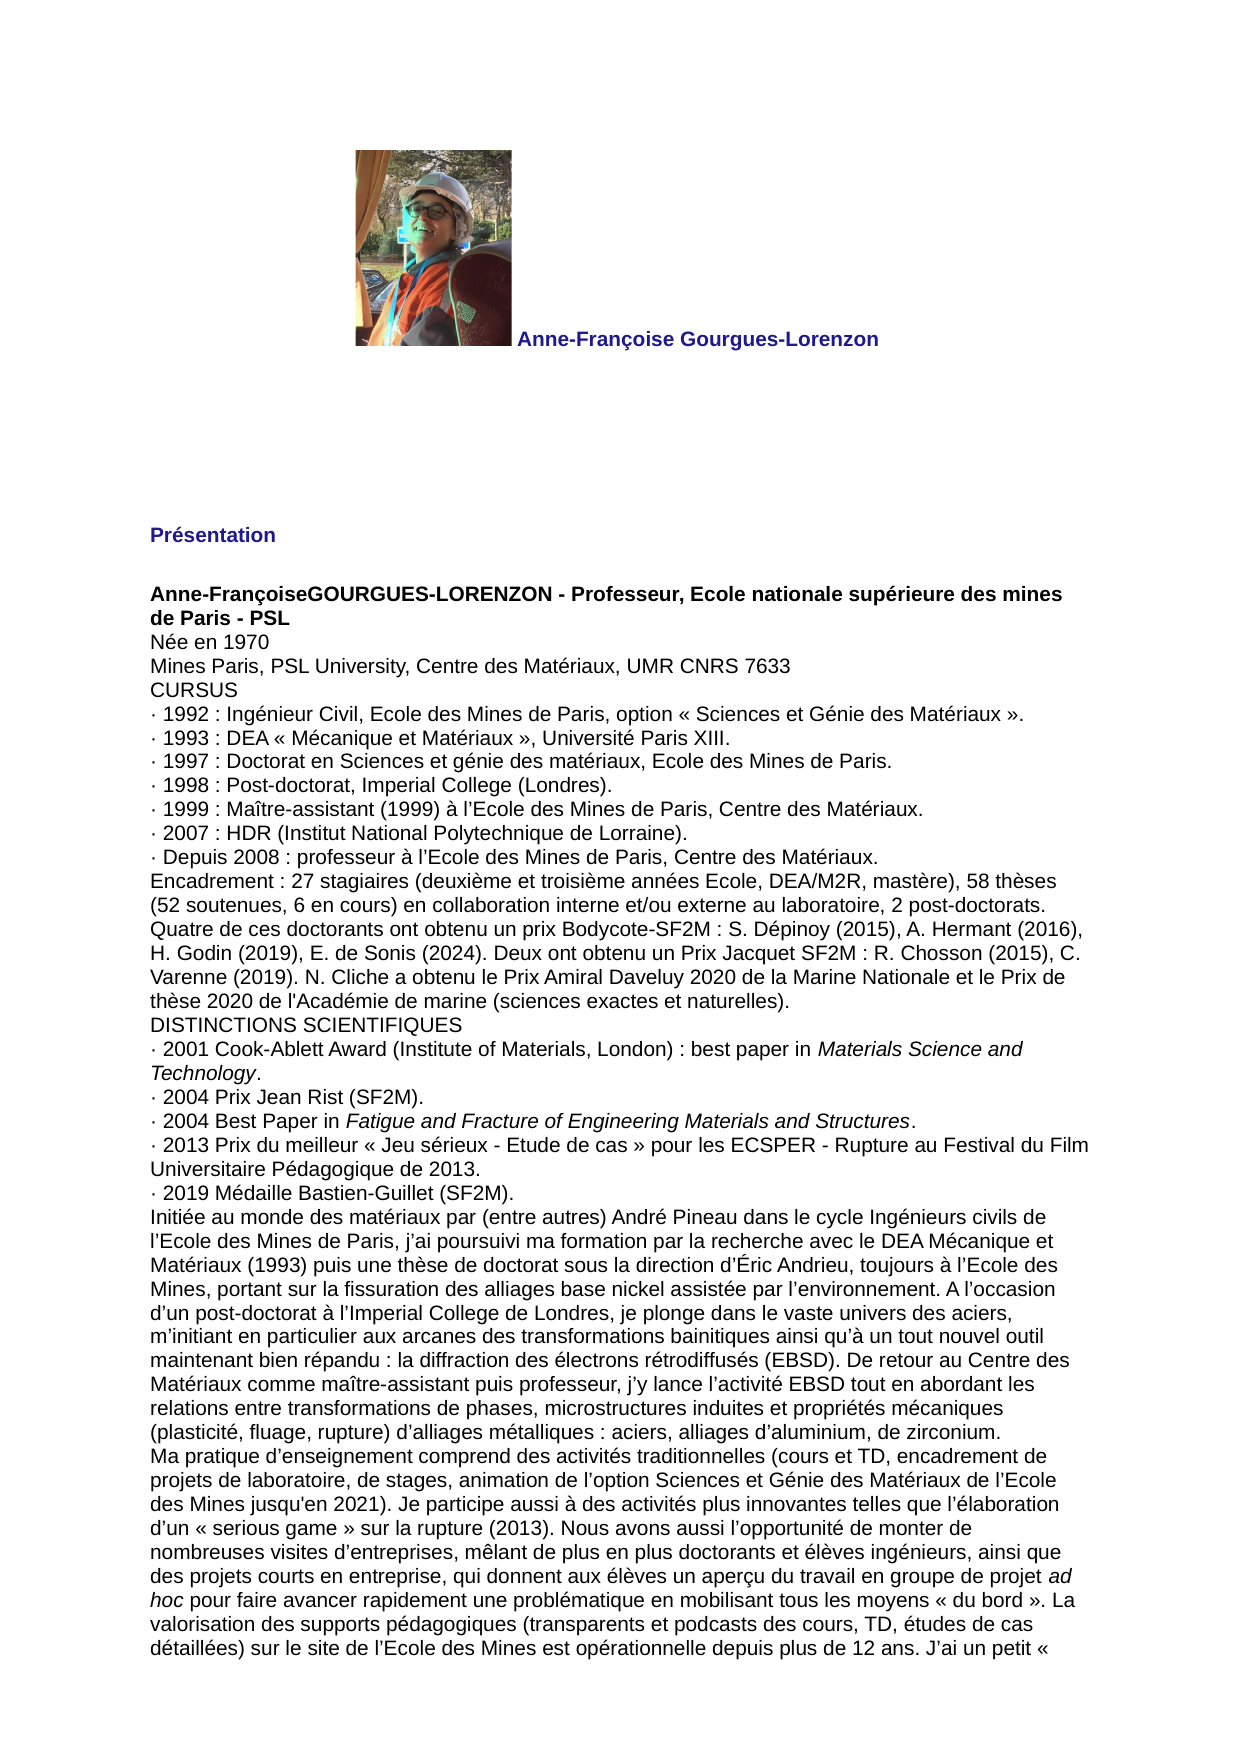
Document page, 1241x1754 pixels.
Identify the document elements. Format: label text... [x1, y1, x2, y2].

text Encadrement : 27 stagiaires (deuxième et troisième années Ecole, DEA/M2R, mastère), 58 thèses (52 soutenues, 6 en cours) en collaboration interne et/ou externe au laboratoire, 2 post-doctorats. Quatre de ces doctorants ont obtenu un prix Bodycote-SF2M : S. Dépinoy (2015), A. Hermant (2016), H. Godin (2019), E. de Sonis (2024). Deux ont obtenu un Prix Jacquet SF2M : R. Chosson (2015), C. Varenne (2019). N. Cliche a obtenu le Prix Amiral Daveluy 2020 de la Marine Nationale et le Prix de thèse 2020 de l'Académie de marine (sciences exactes et naturelles). [150, 869, 1090, 1013]
text · 2019 Médaille Bastien-Guillet (SF2M). [150, 1181, 1090, 1204]
subtitle Anne-Françoise Gourgues-Lorenzon [150, 150, 1090, 350]
text · 1998 : Post-doctorat, Imperial College (Londres). [150, 773, 1090, 797]
subtitle CURSUS [150, 677, 1090, 701]
text · 1993 : DEA « Mécanique et Matériaux », Université Paris XIII. [150, 725, 1090, 749]
text · 2004 Best Paper in Fatigue and Fracture of Engineering Materials and Structures. [150, 1109, 1090, 1133]
text Ma pratique d’enseignement comprend des activités traditionnelles (cours et TD, encadrement de projets de laboratoire, de stages, animation de l’option Sciences et Génie des Matériaux de l’Ecole des Mines jusqu'en 2021). Je participe aussi à des activités plus innovantes telles que l’élaboration d’un « serious game » sur la rupture (2013). Nous avons aussi l’opportunité de monter de nombreuses visites d’entreprises, mêlant de plus en plus doctorants et élèves ingénieurs, ainsi que des projets courts en entreprise, qui donnent aux élèves un aperçu du travail en groupe de projet ad hoc pour faire avancer rapidement une problématique en mobilisant tous les moyens « du bord ». La valorisation des supports pédagogiques (transparents et podcasts des cours, TD, études de cas détaillées) sur le site de l’Ecole des Mines est opérationnelle depuis plus de 12 ans. J’ai un petit « [150, 1444, 1090, 1660]
text Mines Paris, PSL University, Centre des Matériaux, UMR CNRS 7633 [150, 653, 1090, 677]
text · 2001 Cook-Ablett Award (Institute of Materials, London) : best paper in Materials Science and Technology. [150, 1037, 1090, 1085]
picture [355, 150, 512, 346]
text · 1999 : Maître-assistant (1999) à l’Ecole des Mines de Paris, Centre des Matériaux. [150, 797, 1090, 821]
subtitle DISTINCTIONS SCIENTIFIQUES [150, 1013, 1090, 1037]
subtitle Présentation [150, 523, 1090, 547]
text · 2004 Prix Jean Rist (SF2M). [150, 1085, 1090, 1109]
text · 2007 : HDR (Institut National Polytechnique de Lorraine). [150, 821, 1090, 845]
text · 1992 : Ingénieur Civil, Ecole des Mines de Paris, option « Sciences et Génie des Matériaux ». [150, 701, 1090, 725]
text Initiée au monde des matériaux par (entre autres) André Pineau dans le cycle Ingénieurs civils de l’Ecole des Mines de Paris, j’ai poursuivi ma formation par la recherche avec le DEA Mécanique et Matériaux (1993) puis une thèse de doctorat sous la direction d’Éric Andrieu, toujours à l’Ecole des Mines, portant sur la fissuration des alliages base nickel assistée par l’environnement. A l’occasion d’un post-doctorat à l’Imperial College de Londres, je plonge dans le vaste univers des aciers, m’initiant en particulier aux arcanes des transformations bainitiques ainsi qu’à un tout nouvel outil maintenant bien répandu : la diffraction des électrons rétrodiffusés (EBSD). De retour au Centre des Matériaux comme maître-assistant puis professeur, j’y lance l’activité EBSD tout en abordant les relations entre transformations de phases, microstructures induites et propriétés mécaniques (plasticité, fluage, rupture) d’alliages métalliques : aciers, alliages d’aluminium, de zirconium. [150, 1204, 1090, 1444]
text · 2013 Prix du meilleur « Jeu sérieux - Etude de cas » pour les ECSPER - Rupture au Festival du Film Universitaire Pédagogique de 2013. [150, 1133, 1090, 1181]
text Née en 1970 [150, 629, 1090, 653]
text Anne-FrançoiseGOURGUES-LORENZON - Professeur, Ecole nationale supérieure des mines de Paris - PSL [150, 582, 1090, 629]
text · 1997 : Doctorat en Sciences et génie des matériaux, Ecole des Mines de Paris. [150, 749, 1090, 773]
text · Depuis 2008 : professeur à l’Ecole des Mines de Paris, Centre des Matériaux. [150, 845, 1090, 869]
